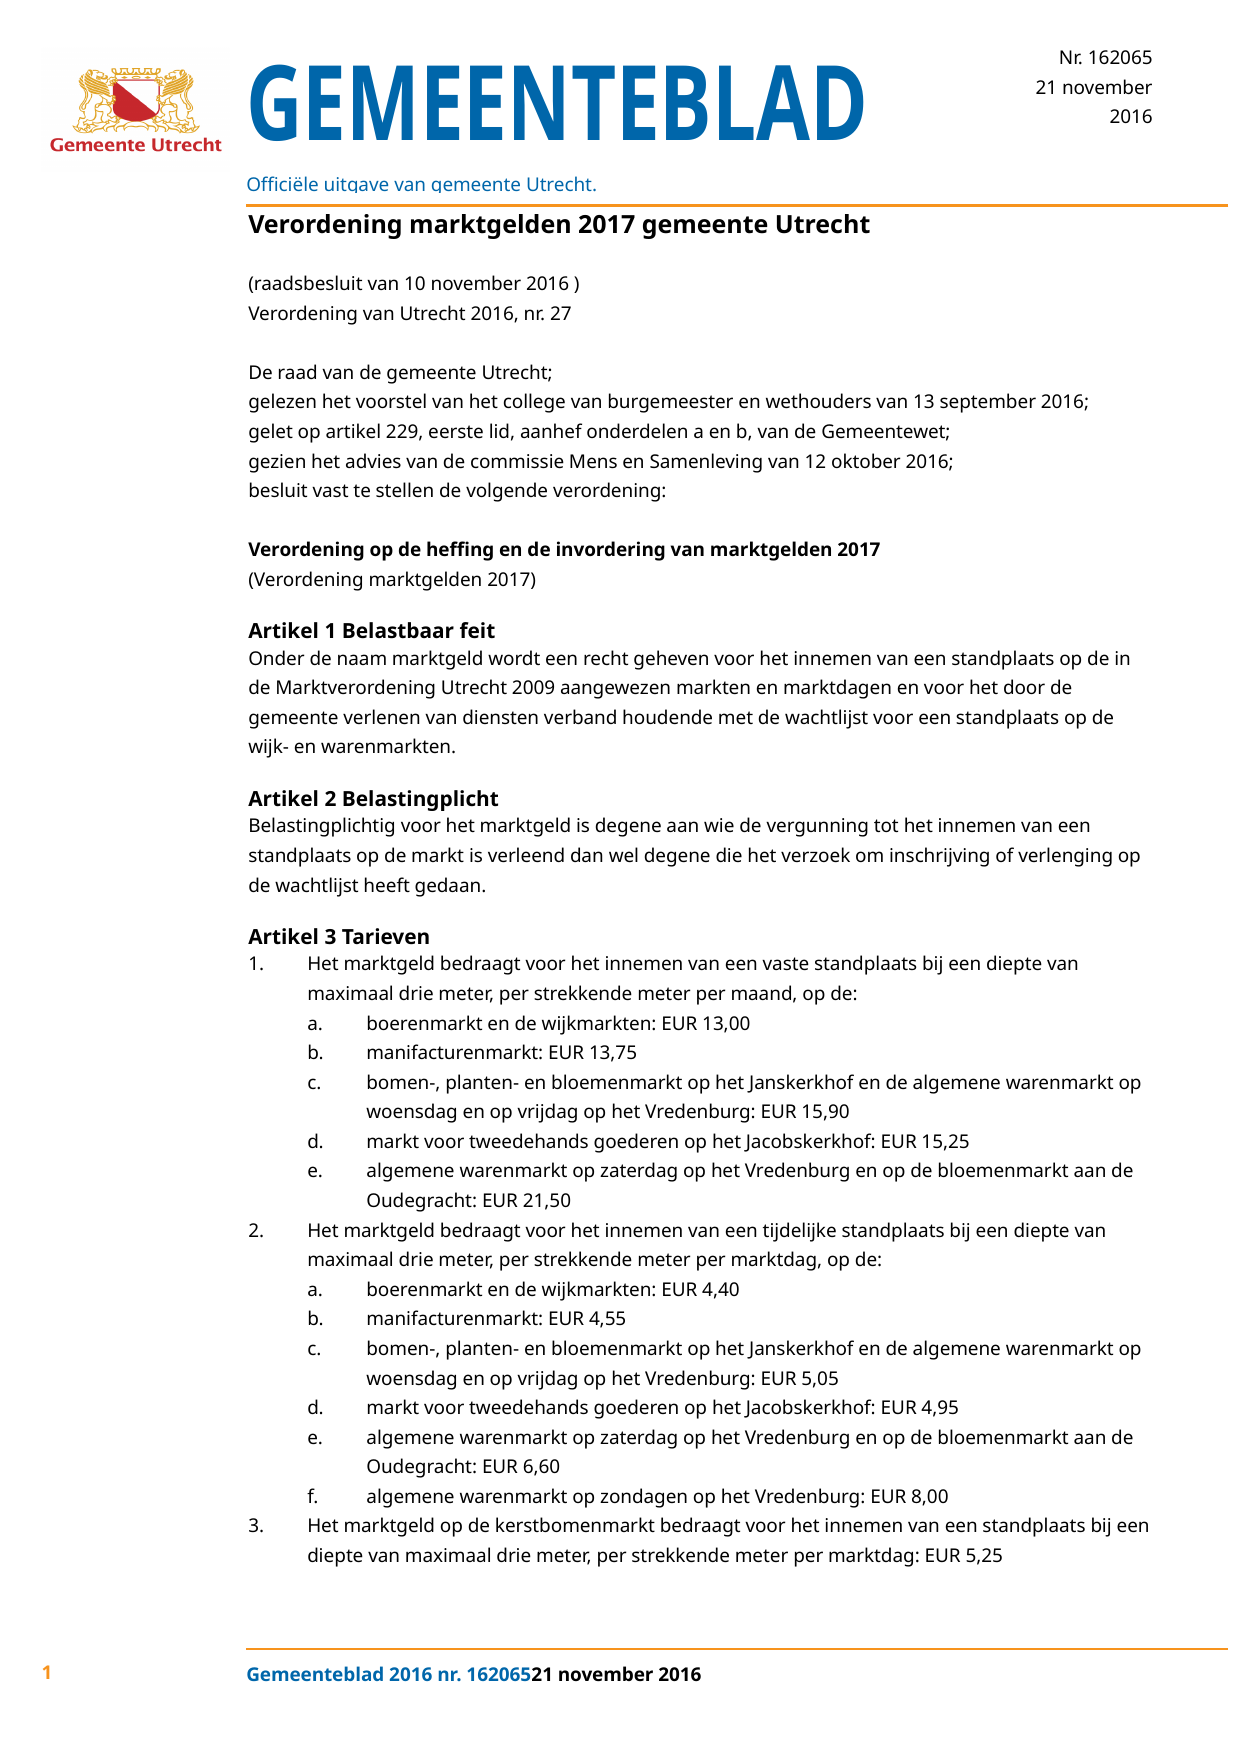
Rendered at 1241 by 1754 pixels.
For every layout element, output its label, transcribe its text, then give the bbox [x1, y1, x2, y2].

list manifacturenmarkt: EUR 13,75 [307, 1039, 1152, 1065]
text Verordening marktgelden 2017 gemeente Utrecht [248, 207, 1152, 241]
list bomen-, planten- en bloemenmarkt op het Janskerkhof en de algemene warenmarkt op woensdag en op vrijdag op het Vredenburg: EUR 15,90 [307, 1069, 1152, 1124]
text Verordening van Utrecht 2016, nr. 27 [248, 300, 1152, 326]
list boerenmarkt en de wijkmarkten: EUR 4,40 [307, 1276, 1152, 1302]
list Het marktgeld op de kerstbomenmarkt bedraagt voor het innemen van een standplaats bij een diepte van maximaal drie meter, per strekkende meter per marktdag: EUR 5,25 [248, 1513, 1152, 1568]
list Het marktgeld bedraagt voor het innemen van een tijdelijke standplaats bij een diepte van maximaal drie meter, per strekkende meter per marktdag, op de: [248, 1217, 1152, 1272]
text Artikel 1 Belastbaar feit [248, 617, 1152, 645]
text gelezen het voorstel van het college van burgemeester en wethouders van 13 september 2016; [248, 389, 1152, 414]
text Belastingplichtig voor het marktgeld is degene aan wie de vergunning tot het innemen van een standplaats op de markt is verleend dan wel degene die het verzoek om inschrijving of verlenging op de wachtlijst heeft gedaan. [248, 813, 1152, 897]
list manifacturenmarkt: EUR 4,55 [307, 1306, 1152, 1331]
list Het marktgeld bedraagt voor het innemen van een vaste standplaats bij een diepte van maximaal drie meter, per strekkende meter per maand, op de: [248, 951, 1152, 1006]
list markt voor tweedehands goederen op het Jacobskerkhof: EUR 4,95 [307, 1394, 1152, 1420]
list algemene warenmarkt op zondagen op het Vredenburg: EUR 8,00 [307, 1483, 1152, 1509]
text Onder de naam marktgeld wordt een recht geheven voor het innemen van een standplaats op de in de Marktverordening Utrecht 2009 aangewezen markten en marktdagen en voor het door de gemeente verlenen van diensten verband houdende met de wachtlijst voor een standplaats op de wijk- en warenmarkten. [248, 645, 1152, 759]
picture [41, 47, 231, 172]
list algemene warenmarkt op zaterdag op het Vredenburg en op de bloemenmarkt aan de Oudegracht: EUR 21,50 [307, 1158, 1152, 1213]
text Artikel 3 Tarieven [248, 922, 1152, 951]
text gezien het advies van de commissie Mens en Samenleving van 12 oktober 2016; [248, 448, 1152, 473]
list bomen-, planten- en bloemenmarkt op het Janskerkhof en de algemene warenmarkt op woensdag en op vrijdag op het Vredenburg: EUR 5,05 [307, 1335, 1152, 1391]
text (raadsbesluit van 10 november 2016 ) [248, 270, 1152, 296]
text gelet op artikel 229, eerste lid, aanhef onderdelen a en b, van de Gemeentewet; [248, 418, 1152, 444]
list boerenmarkt en de wijkmarkten: EUR 13,00 [307, 1010, 1152, 1036]
text De raad van de gemeente Utrecht; [248, 359, 1152, 385]
text (Verordening marktgelden 2017) [248, 566, 1152, 592]
list algemene warenmarkt op zaterdag op het Vredenburg en op de bloemenmarkt aan de Oudegracht: EUR 6,60 [307, 1424, 1152, 1479]
text besluit vast te stellen de volgende verordening: [248, 477, 1152, 503]
list markt voor tweedehands goederen op het Jacobskerkhof: EUR 15,25 [307, 1128, 1152, 1154]
text Verordening op de heffing en de invordering van marktgelden 2017 [248, 537, 1152, 562]
text Artikel 2 Belastingplicht [248, 784, 1152, 813]
